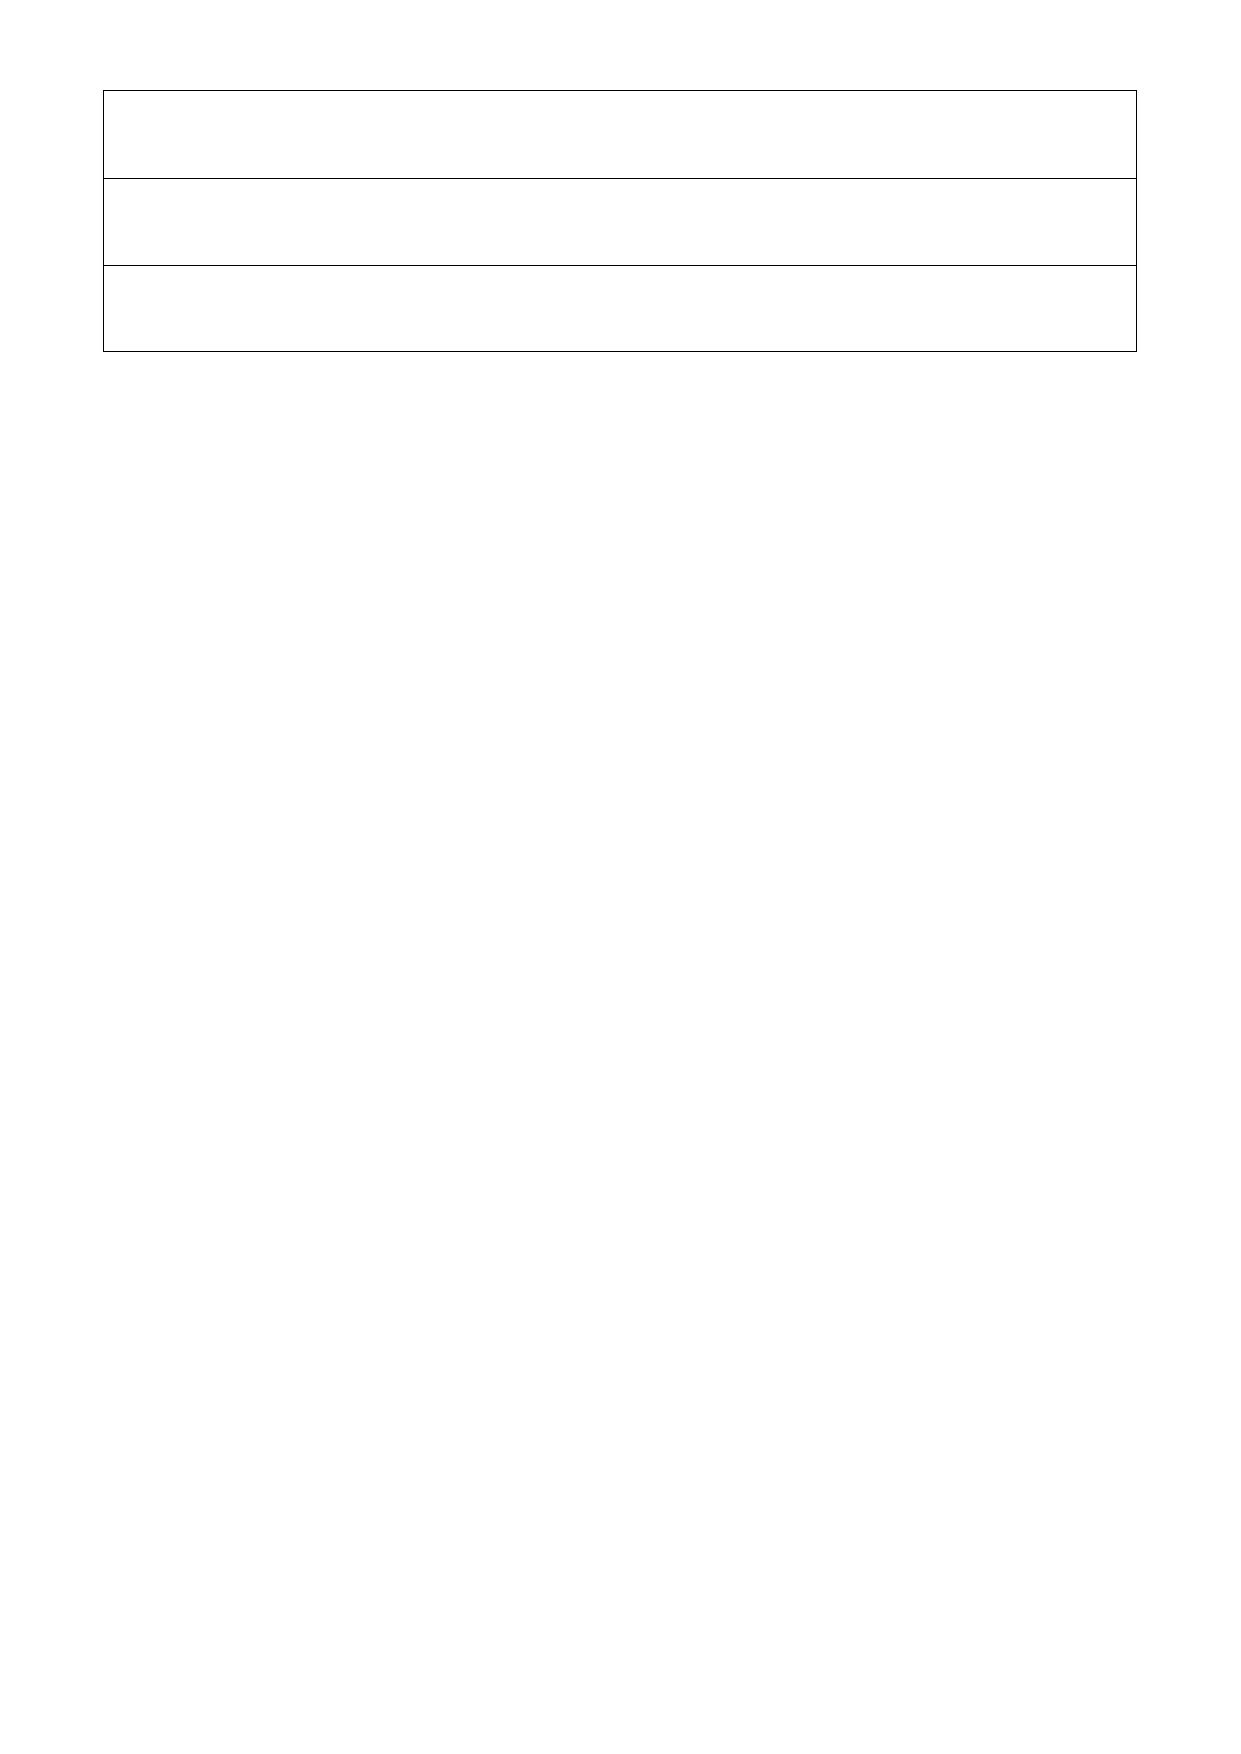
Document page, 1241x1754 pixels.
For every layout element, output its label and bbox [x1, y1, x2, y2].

table_cell [104, 266, 1136, 351]
table_cell [104, 91, 1136, 177]
table_cell [104, 179, 1136, 265]
